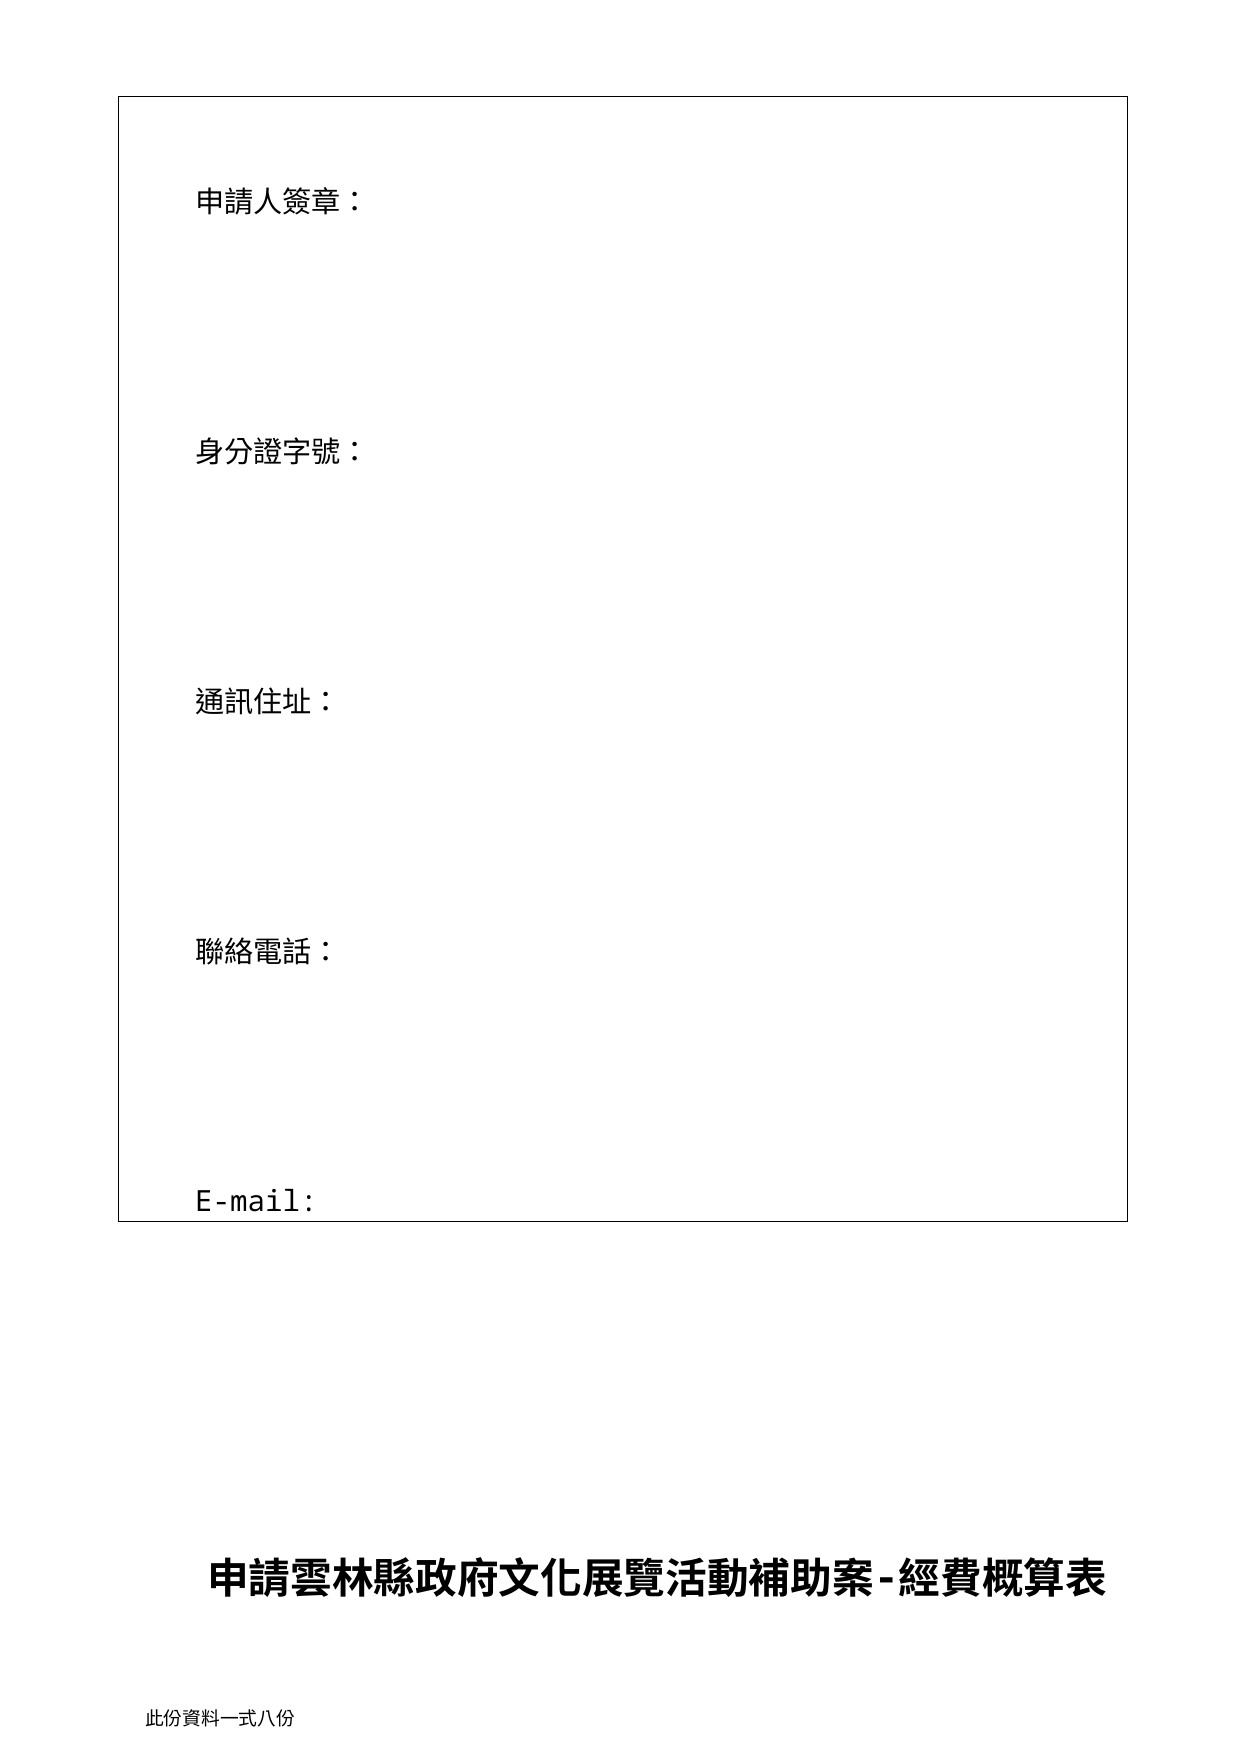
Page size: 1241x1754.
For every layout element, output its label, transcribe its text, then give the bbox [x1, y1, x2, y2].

text 申請雲林縣政府文化展覽活動補助案-經費概算表 [192, 1533, 1122, 1596]
table_cell 申請人簽章： 身分證字號： 通訊住址： 聯絡電話： E-mail: [119, 97, 1127, 1221]
text 此份資料一式八份 [89, 1704, 335, 1731]
text [0, 1696, 350, 1754]
